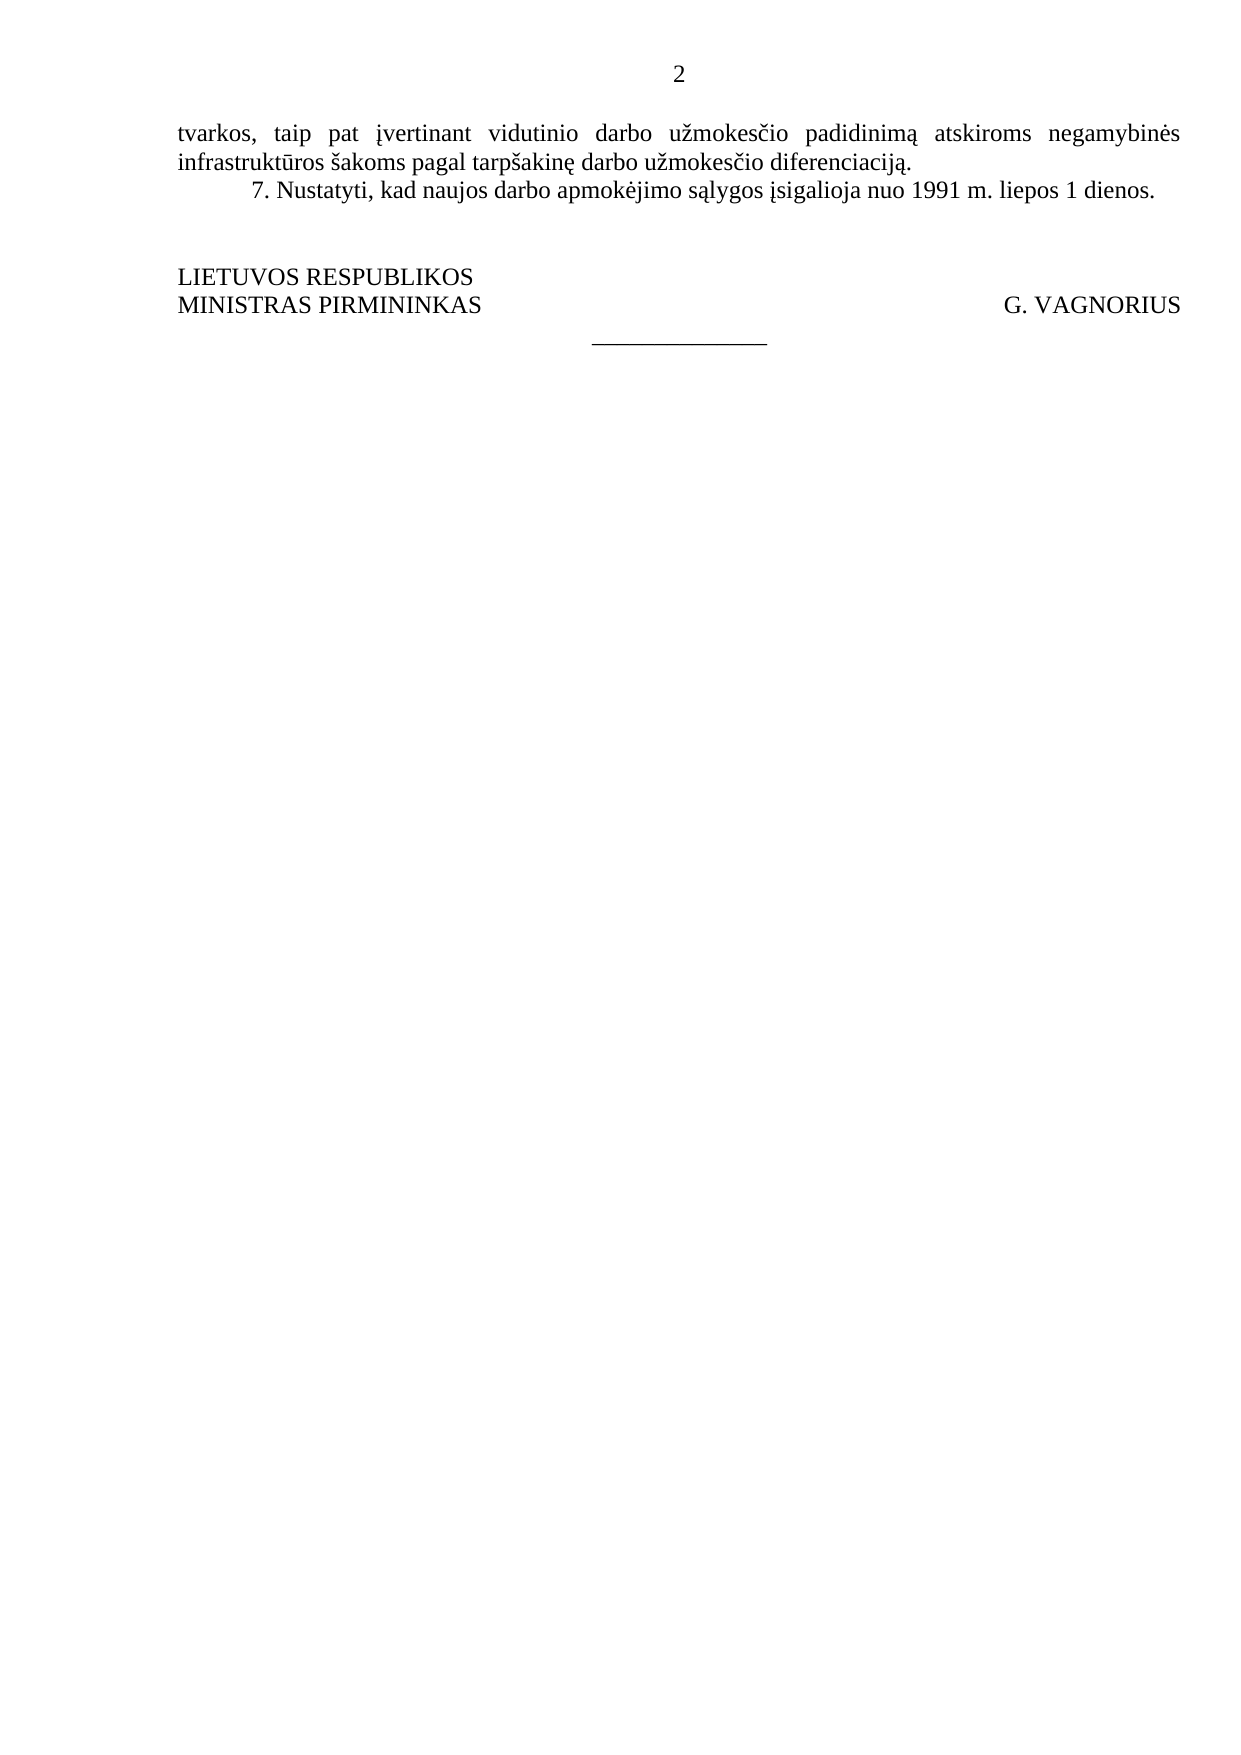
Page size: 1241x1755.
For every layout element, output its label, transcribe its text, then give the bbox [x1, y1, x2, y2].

text LIETUVOS RESPUBLIKOS [177, 262, 1181, 291]
text MINISTRAS PIRMININKAS G. VAGNORIUS [177, 291, 1181, 319]
text 7. Nustatyti, kad naujos darbo apmokėjimo sąlygos įsigalioja nuo 1991 m. liepos 1 dienos. [177, 176, 1181, 204]
text ______________ [177, 319, 1181, 348]
text tvarkos, taip pat įvertinant vidutinio darbo užmokesčio padidinimą atskiroms negamybinės infrastruktūros šakoms pagal tarpšakinę darbo užmokesčio diferenciaciją. [177, 118, 1181, 176]
